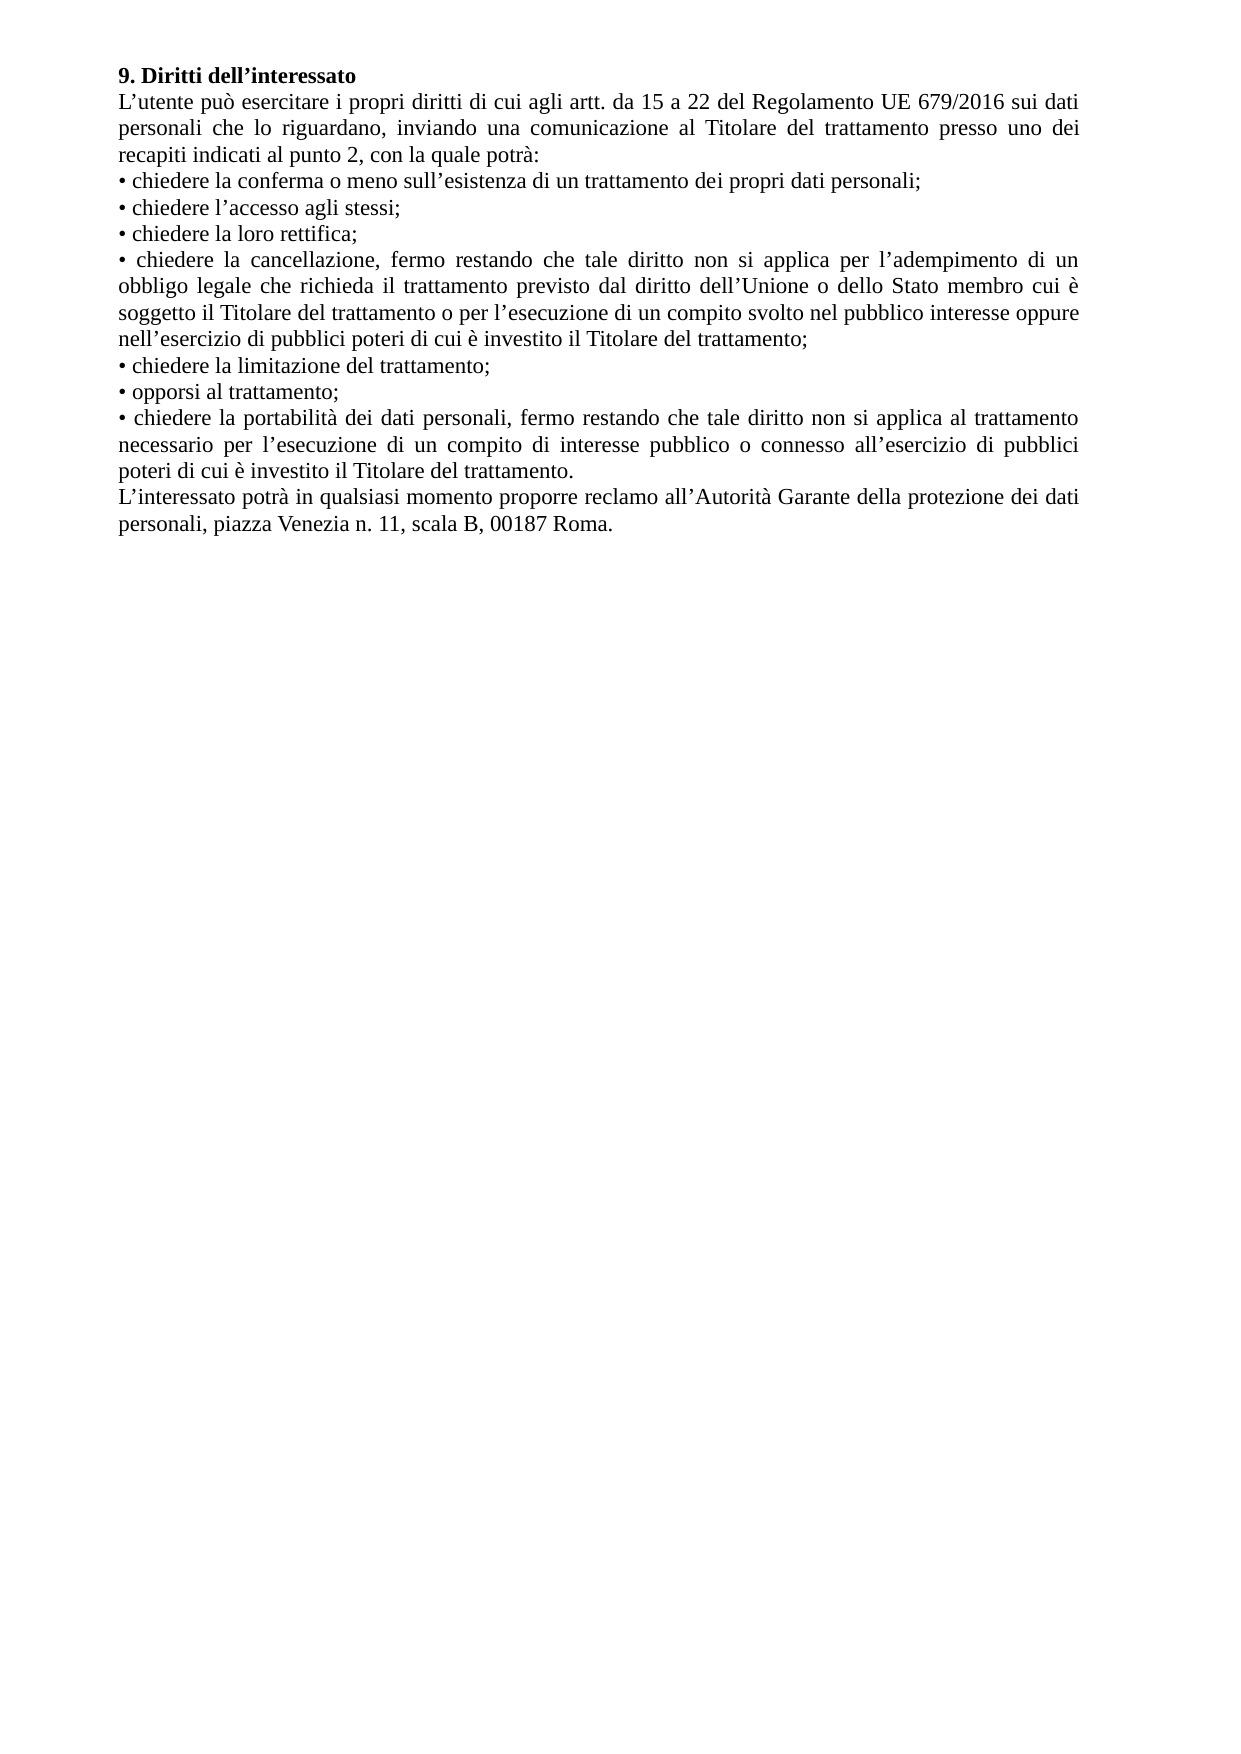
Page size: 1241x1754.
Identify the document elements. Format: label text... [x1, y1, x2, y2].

text • chiedere l’accesso agli stessi; [118, 193, 1081, 220]
text L’utente può esercitare i propri diritti di cui agli artt. da 15 a 22 del Regolamento UE 679/2016 sui dati personali che lo riguardano, inviando una comunicazione al Titolare del trattamento presso uno dei recapiti indicati al punto 2, con la quale potrà: [118, 88, 1081, 167]
text • chiedere la limitazione del trattamento; [118, 352, 1081, 378]
text • chiedere la conferma o meno sull’esistenza di un trattamento dei propri dati personali; [118, 167, 1081, 193]
text L’interessato potrà in qualsiasi momento proporre reclamo all’Autorità Garante della protezione dei dati personali, piazza Venezia n. 11, scala B, 00187 Roma. [118, 483, 1081, 536]
text 9. Diritti dell’interessato [118, 62, 1081, 88]
text • opporsi al trattamento; [118, 378, 1081, 404]
text • chiedere la loro rettifica; [118, 220, 1081, 246]
text • chiedere la portabilità dei dati personali, fermo restando che tale diritto non si applica al trattamento necessario per l’esecuzione di un compito di interesse pubblico o connesso all’esercizio di pubblici poteri di cui è investito il Titolare del trattamento. [118, 404, 1081, 483]
text • chiedere la cancellazione, fermo restando che tale diritto non si applica per l’adempimento di un obbligo legale che richieda il trattamento previsto dal diritto dell’Unione o dello Stato membro cui è soggetto il Titolare del trattamento o per l’esecuzione di un compito svolto nel pubblico interesse oppure nell’esercizio di pubblici poteri di cui è investito il Titolare del trattamento; [118, 246, 1081, 352]
